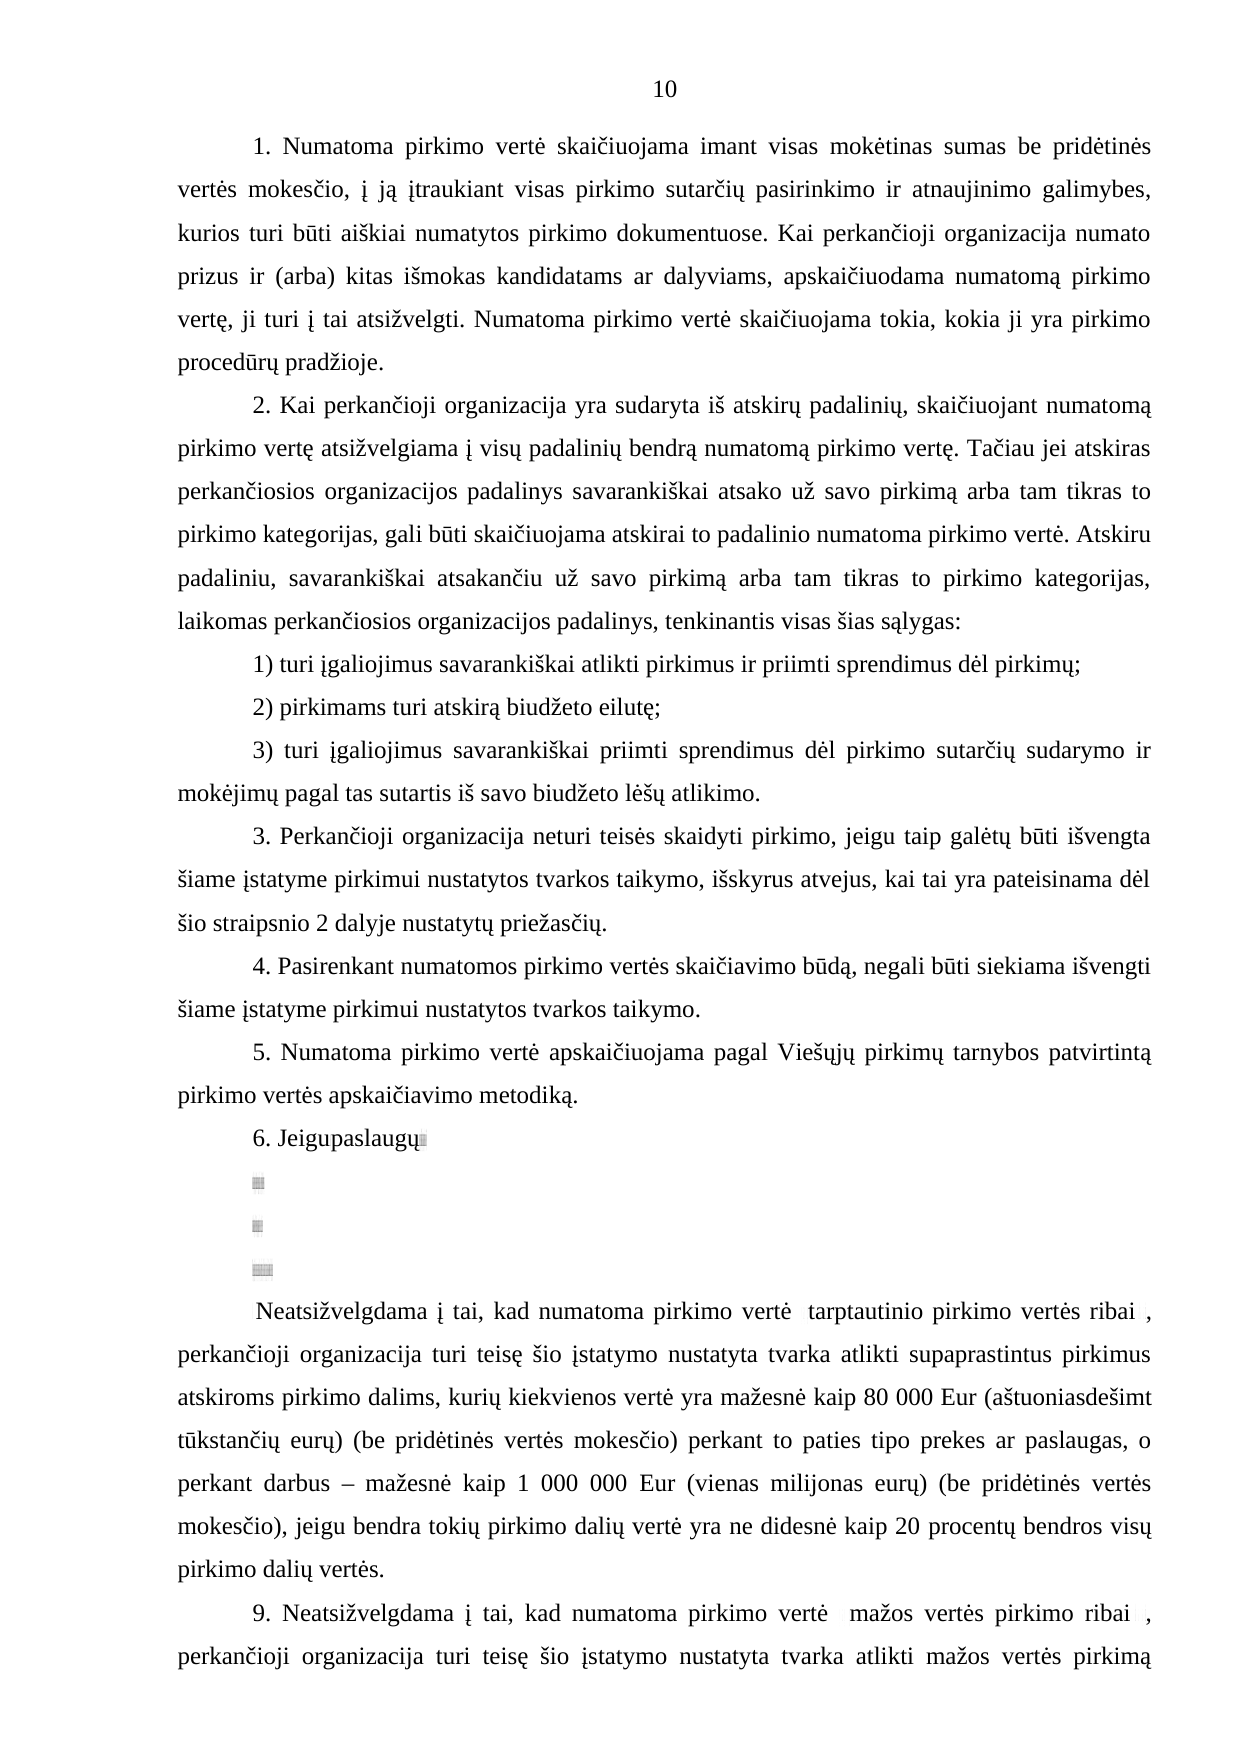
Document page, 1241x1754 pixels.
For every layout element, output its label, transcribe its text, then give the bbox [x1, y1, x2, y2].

text 1) sumuojama bendra faktinė to paties tipo pirkimo sutarčių, sudarytų per pastaruosius 12 mėnesių arba finansinius metus, vertė, pakoreguota (jeigu įmanoma) atsižvelgiant į perkamo kiekio arba vertės pokyčius per 12 mėnesių nuo pradinės pirkimo sutarties sudarymo; [177, 1166, 1152, 1195]
text 4. Pasirenkant numatomos pirkimo vertės skaičiavimo būdą, negali būti siekiama išvengti šiame įstatyme pirkimui nustatytos tvarkos taikymo. [177, 951, 1152, 1023]
text 9. Neatsižvelgdama į tai, kad numatoma pirkimo vertė yra lygi mažos vertės pirkimo ribai arba ją viršija, perkančioji organizacija turi teisę šio įstatymo nustatyta tvarka atlikti mažos vertės pirkimą atskiroms pirkimo dalims, kurių bendra vertė yra mažesnė kaip 58 000 Eur (penkiasdešimt aštuoni tūkstančiai eurų) (be pridėtinės vertės mokesčio) to paties tipo prekių ar paslaugų sutarčių vertės, o perkant darbus – mažesnė kaip 145 000 Eur (šimtas keturiasdešimt penki tūkstančiai eurų) (be pridėtinės vertės mokesčio). [177, 1598, 1152, 1669]
text 3. Perkančioji organizacija neturi teisės skaidyti pirkimo, jeigu taip galėtų būti išvengta šiame įstatyme pirkimui nustatytos tvarkos taikymo, išskyrus atvejus, kai tai yra pateisinama dėl šio straipsnio 2 dalyje nustatytų priežasčių. [177, 821, 1152, 936]
text 2) sumuojama bendra numatomų to paties tipo pirkimo sutarčių, kurios bus sudaromos per 12 mėnesių nuo pirmojo prekių pristatymo ar paslaugų suteikimo arba per visus finansinius metus, jeigu jie ilgesni kaip 12 mėnesių, vertė. [177, 1209, 1152, 1238]
text 1) turi įgaliojimus savarankiškai atlikti pirkimus ir priimti sprendimus dėl pirkimų; [177, 649, 1152, 678]
text 3) turi įgaliojimus savarankiškai priimti sprendimus dėl pirkimo sutarčių sudarymo ir mokėjimų pagal tas sutartis iš savo biudžeto lėšų atlikimo. [177, 735, 1152, 807]
text 8. Neatsižvelgdama į tai, kad numatoma pirkimo vertė yra lygi tarptautinio pirkimo vertės ribai arba ją viršija, perkančioji organizacija turi teisę šio įstatymo nustatyta tvarka atlikti supaprastintus pirkimus atskiroms pirkimo dalims, kurių kiekvienos vertė yra mažesnė kaip 80 000 Eur (aštuoniasdešimt tūkstančių eurų) (be pridėtinės vertės mokesčio) perkant to paties tipo prekes ar paslaugas, o perkant darbus – mažesnė kaip 1 000 000 Eur (vienas milijonas eurų) (be pridėtinės vertės mokesčio), jeigu bendra tokių pirkimo dalių vertė yra ne didesnė kaip 20 procentų bendros visų pirkimo dalių vertės. [177, 1296, 1152, 1583]
text 7. Jeigu darbai ar to paties tipo prekės ir paslaugos gali būti perkami sudarant atskiras pirkimo sutartis ar preliminariąsias sutartis atskiroms pirkimo dalims, tai apskaičiuojant numatomą pirkimo vertę atsižvelgiama į visas tokias pirkimo dalis. Kai atliekant pirkimą ketinama sudaryti pirkimo sutartį ar preliminariąją sutartį kiekvienai pirkimo daliai, vadovaujamasi šio įstatymo nuostatomis, kurios taikytinos atsižvelgiant į bendrą visų pirkimo dalių vertę. [177, 1253, 1152, 1281]
text 6. Jeigu prekių ar paslaugų pirkimo sutartys yra reguliaraus pobūdžio arba jas numatyta per tam tikrą laikotarpį atnaujinti, numatoma pirkimo vertė skaičiuojama vienu iš šių būdų: [177, 1123, 1152, 1152]
text 1. Numatoma pirkimo vertė skaičiuojama imant visas mokėtinas sumas be pridėtinės vertės mokesčio, į ją įtraukiant visas pirkimo sutarčių pasirinkimo ir atnaujinimo galimybes, kurios turi būti aiškiai numatytos pirkimo dokumentuose. Kai perkančioji organizacija numato prizus ir (arba) kitas išmokas kandidatams ar dalyviams, apskaičiuodama numatomą pirkimo vertę, ji turi į tai atsižvelgti. Numatoma pirkimo vertė skaičiuojama tokia, kokia ji yra pirkimo procedūrų pradžioje. [177, 131, 1152, 376]
text 2) pirkimams turi atskirą biudžeto eilutę; [177, 692, 1152, 721]
text 2. Kai perkančioji organizacija yra sudaryta iš atskirų padalinių, skaičiuojant numatomą pirkimo vertę atsižvelgiama į visų padalinių bendrą numatomą pirkimo vertę. Tačiau jei atskiras perkančiosios organizacijos padalinys savarankiškai atsako už savo pirkimą arba tam tikras to pirkimo kategorijas, gali būti skaičiuojama atskirai to padalinio numatoma pirkimo vertė. Atskiru padaliniu, savarankiškai atsakančiu už savo pirkimą arba tam tikras to pirkimo kategorijas, laikomas perkančiosios organizacijos padalinys, tenkinantis visas šias sąlygas: [177, 390, 1152, 634]
text 5. Numatoma pirkimo vertė apskaičiuojama pagal Viešųjų pirkimų tarnybos patvirtintą pirkimo vertės apskaičiavimo metodiką. [177, 1037, 1152, 1109]
